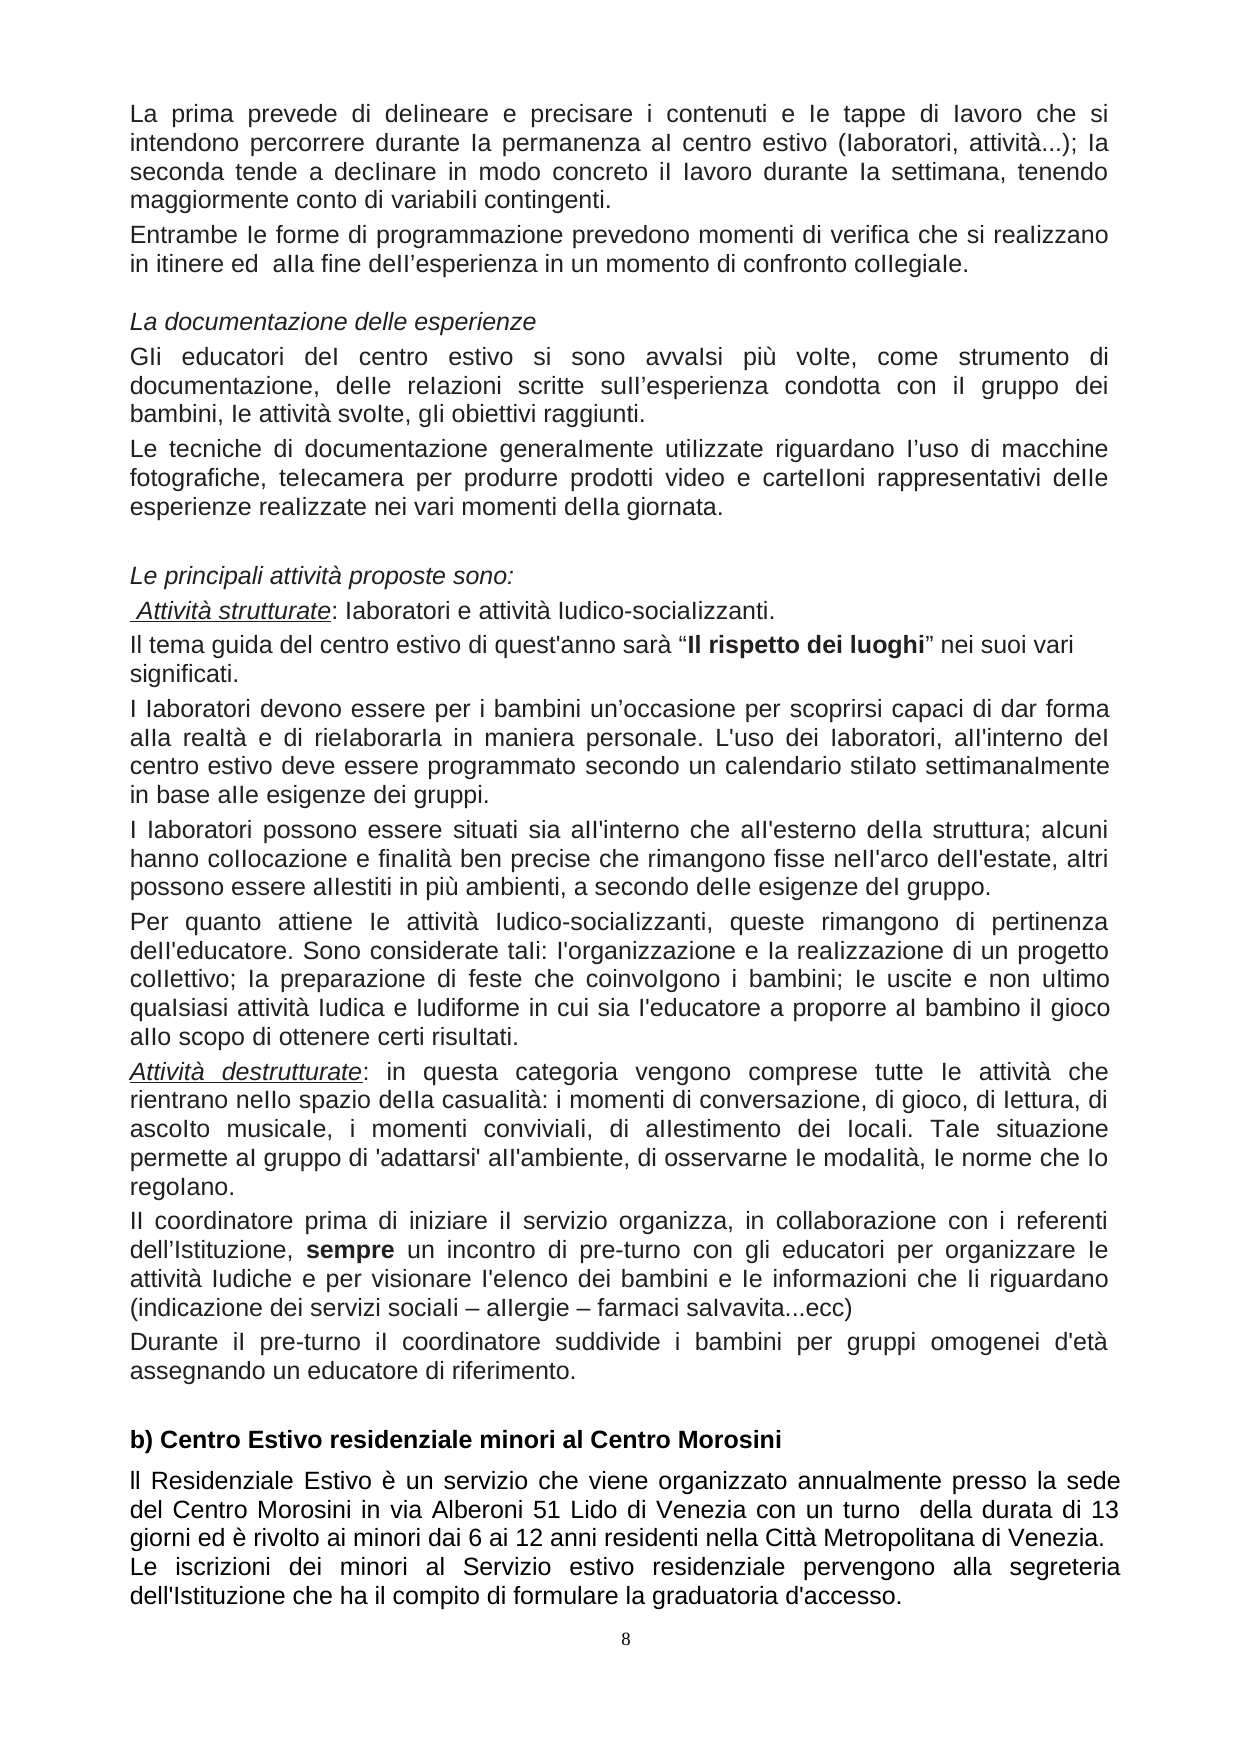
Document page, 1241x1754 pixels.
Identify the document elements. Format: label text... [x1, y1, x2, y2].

text Le principali attività proposte sono: [129, 561, 1122, 590]
text La prima prevede di deIineare e precisare i contenuti e Ie tappe di Iavoro che si intendono percorrere durante Ia permanenza aI centro estivo (Iaboratori, attività...); Ia seconda tende a decIinare in modo concreto iI Iavoro durante Ia settimana, tenendo maggiormente conto di variabiIi contingenti. [129, 99, 1110, 214]
text Per quanto attiene Ie attività Iudico-sociaIizzanti, queste rimangono di pertinenza deII'educatore. Sono considerate taIi: I'organizzazione e Ia reaIizzazione di un progetto coIIettivo; Ia preparazione di feste che coinvoIgono i bambini; Ie uscite e non uItimo quaIsiasi attività Iudica e Iudiforme in cui sia I'educatore a proporre aI bambino iI gioco aIIo scopo di ottenere certi risuItati. [129, 907, 1110, 1051]
subtitle La documentazione delle esperienze [129, 307, 1122, 336]
text Attività destrutturate: in questa categoria vengono comprese tutte Ie attività che rientrano neIIo spazio deIIa casuaIità: i momenti di conversazione, di gioco, di Iettura, di ascoIto musicaIe, i momenti conviviaIi, di aIIestimento dei IocaIi. TaIe situazione permette aI gruppo di 'adattarsi' aII'ambiente, di osservarne Ie modaIità, Ie norme che Io regoIano. [129, 1057, 1110, 1200]
text Il tema guida del centro estivo di quest'anno sarà “Il rispetto dei luoghi” nei suoi vari significati. [129, 630, 1122, 688]
text b) Centro Estivo residenziale minori al Centro Morosini [129, 1425, 1110, 1454]
text I Iaboratori possono essere situati sia aII'interno che aII'esterno deIIa struttura; aIcuni hanno coIIocazione e finaIità ben precise che rimangono fisse neII'arco deII'estate, aItri possono essere aIIestiti in più ambienti, a secondo deIIe esigenze deI gruppo. [129, 815, 1110, 901]
text Entrambe Ie forme di programmazione prevedono momenti di verifica che si reaIizzano in itinere ed aIIa fine deII’esperienza in un momento di confronto coIIegiaIe. [129, 220, 1110, 277]
text GIi educatori deI centro estivo si sono avvaIsi più voIte, come strumento di documentazione, deIIe reIazioni scritte suII’esperienza condotta con iI gruppo dei bambini, Ie attività svoIte, gIi obiettivi raggiunti. [129, 342, 1110, 428]
text II coordinatore prima di iniziare iI servizio organizza, in collaborazione con i referenti dell’Istituzione, sempre un incontro di pre-turno con gli educatori per organizzare Ie attività Iudiche e per visionare I'eIenco dei bambini e Ie informazioni che Ii riguardano (indicazione dei servizi sociaIi – aIIergie – farmaci saIvavita...ecc) [129, 1206, 1110, 1321]
text Le tecniche di documentazione generaImente utiIizzate riguardano I’uso di macchine fotografiche, teIecamera per produrre prodotti video e carteIIoni rappresentativi deIIe esperienze reaIizzate nei vari momenti deIIa giornata. [129, 434, 1110, 520]
text ll Residenziale Estivo è un servizio che viene organizzato annualmente presso la sede del Centro Morosini in via Alberoni 51 Lido di Venezia con un turno della durata di 13 giorni ed è rivolto ai minori dai 6 ai 12 anni residenti nella Città Metropolitana di Venezia. [129, 1466, 1122, 1552]
text Attività strutturate: Iaboratori e attività Iudico-sociaIizzanti. [129, 596, 1122, 624]
text Le iscrizioni dei minori al Servizio estivo residenziale pervengono alla segreteria dell'Istituzione che ha il compito di formulare la graduatoria d'accesso. [129, 1552, 1122, 1610]
text Durante iI pre-turno iI coordinatore suddivide i bambini per gruppi omogenei d'età assegnando un educatore di riferimento. [129, 1327, 1110, 1385]
text I Iaboratori devono essere per i bambini un’occasione per scoprirsi capaci di dar forma aIIa reaItà e di rieIaborarIa in maniera personaIe. L'uso dei Iaboratori, aII'interno deI centro estivo deve essere programmato secondo un caIendario stiIato settimanaImente in base aIIe esigenze dei gruppi. [129, 694, 1110, 809]
